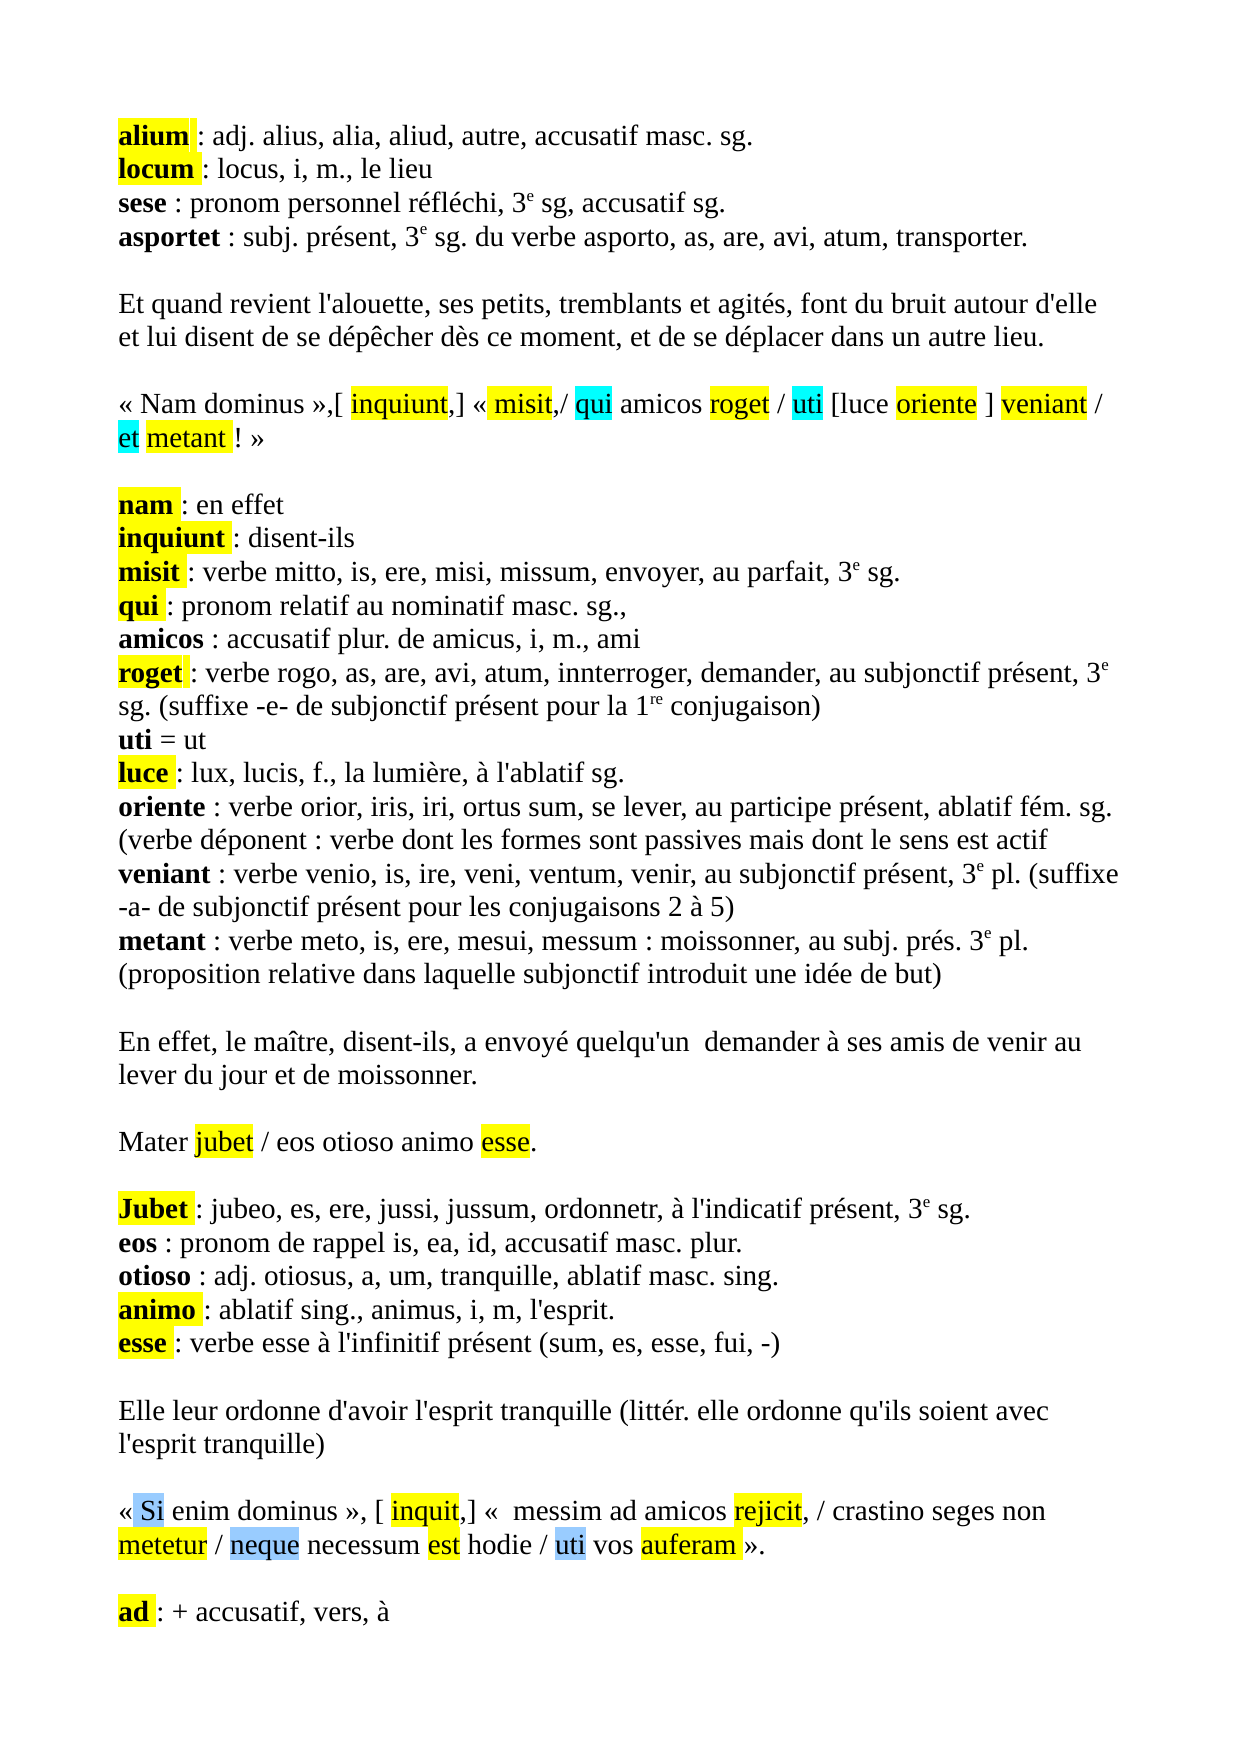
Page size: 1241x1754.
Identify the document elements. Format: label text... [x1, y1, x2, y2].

text Elle leur ordonne d'avoir l'esprit tranquille (littér. elle ordonne qu'ils soient avec l'esprit tranquille) [118, 1393, 1122, 1460]
text « Nam dominus »,[ inquiunt,] « misit,/ qui amicos roget / uti [luce oriente ] veniant / et metant ! » [118, 386, 1122, 453]
text locum : locus, i, m., le lieu [118, 152, 1122, 185]
text uti = ut [118, 722, 1122, 755]
text alium : adj. alius, alia, aliud, autre, accusatif masc. sg. [118, 118, 1122, 152]
text asportet : subj. présent, 3e sg. du verbe asporto, as, are, avi, atum, transporter. [118, 219, 1122, 252]
text amicos : accusatif plur. de amicus, i, m., ami [118, 621, 1122, 655]
text Mater jubet / eos otioso animo esse. [118, 1124, 1122, 1158]
text roget : verbe rogo, as, are, avi, atum, innterroger, demander, au subjonctif présent, 3e sg. (suffixe -e- de subjonctif présent pour la 1re conjugaison) [118, 655, 1122, 722]
text luce : lux, lucis, f., la lumière, à l'ablatif sg. [118, 755, 1122, 789]
text nam : en effet [118, 487, 1122, 521]
text inquiunt : disent-ils [118, 521, 1122, 554]
text ad : + accusatif, vers, à [118, 1594, 1122, 1627]
text eos : pronom de rappel is, ea, id, accusatif masc. plur. [118, 1225, 1122, 1258]
text otioso : adj. otiosus, a, um, tranquille, ablatif masc. sing. [118, 1258, 1122, 1292]
text sese : pronom personnel réfléchi, 3e sg, accusatif sg. [118, 185, 1122, 219]
text oriente : verbe orior, iris, iri, ortus sum, se lever, au participe présent, ablatif fém. sg. (verbe déponent : verbe dont les formes sont passives mais dont le sens est actif [118, 789, 1122, 856]
text metant : verbe meto, is, ere, mesui, messum : moissonner, au subj. prés. 3e pl. (proposition relative dans laquelle subjonctif introduit une idée de but) [118, 923, 1122, 990]
text En effet, le maître, disent-ils, a envoyé quelqu'un demander à ses amis de venir au lever du jour et de moissonner. [118, 1024, 1122, 1091]
text animo : ablatif sing., animus, i, m, l'esprit. [118, 1292, 1122, 1326]
text esse : verbe esse à l'infinitif présent (sum, es, esse, fui, -) [118, 1326, 1122, 1359]
text Jubet : jubeo, es, ere, jussi, jussum, ordonnetr, à l'indicatif présent, 3e sg. [118, 1191, 1122, 1225]
text qui : pronom relatif au nominatif masc. sg., [118, 588, 1122, 621]
text veniant : verbe venio, is, ire, veni, ventum, venir, au subjonctif présent, 3e pl. (suffixe -a- de subjonctif présent pour les conjugaisons 2 à 5) [118, 856, 1122, 923]
text « Si enim dominus », [ inquit,] « messim ad amicos rejicit, / crastino seges non metetur / neque necessum est hodie / uti vos auferam ». [118, 1493, 1122, 1560]
text Et quand revient l'alouette, ses petits, tremblants et agités, font du bruit autour d'elle et lui disent de se dépêcher dès ce moment, et de se déplacer dans un autre lieu. [118, 286, 1122, 353]
text misit : verbe mitto, is, ere, misi, missum, envoyer, au parfait, 3e sg. [118, 554, 1122, 588]
